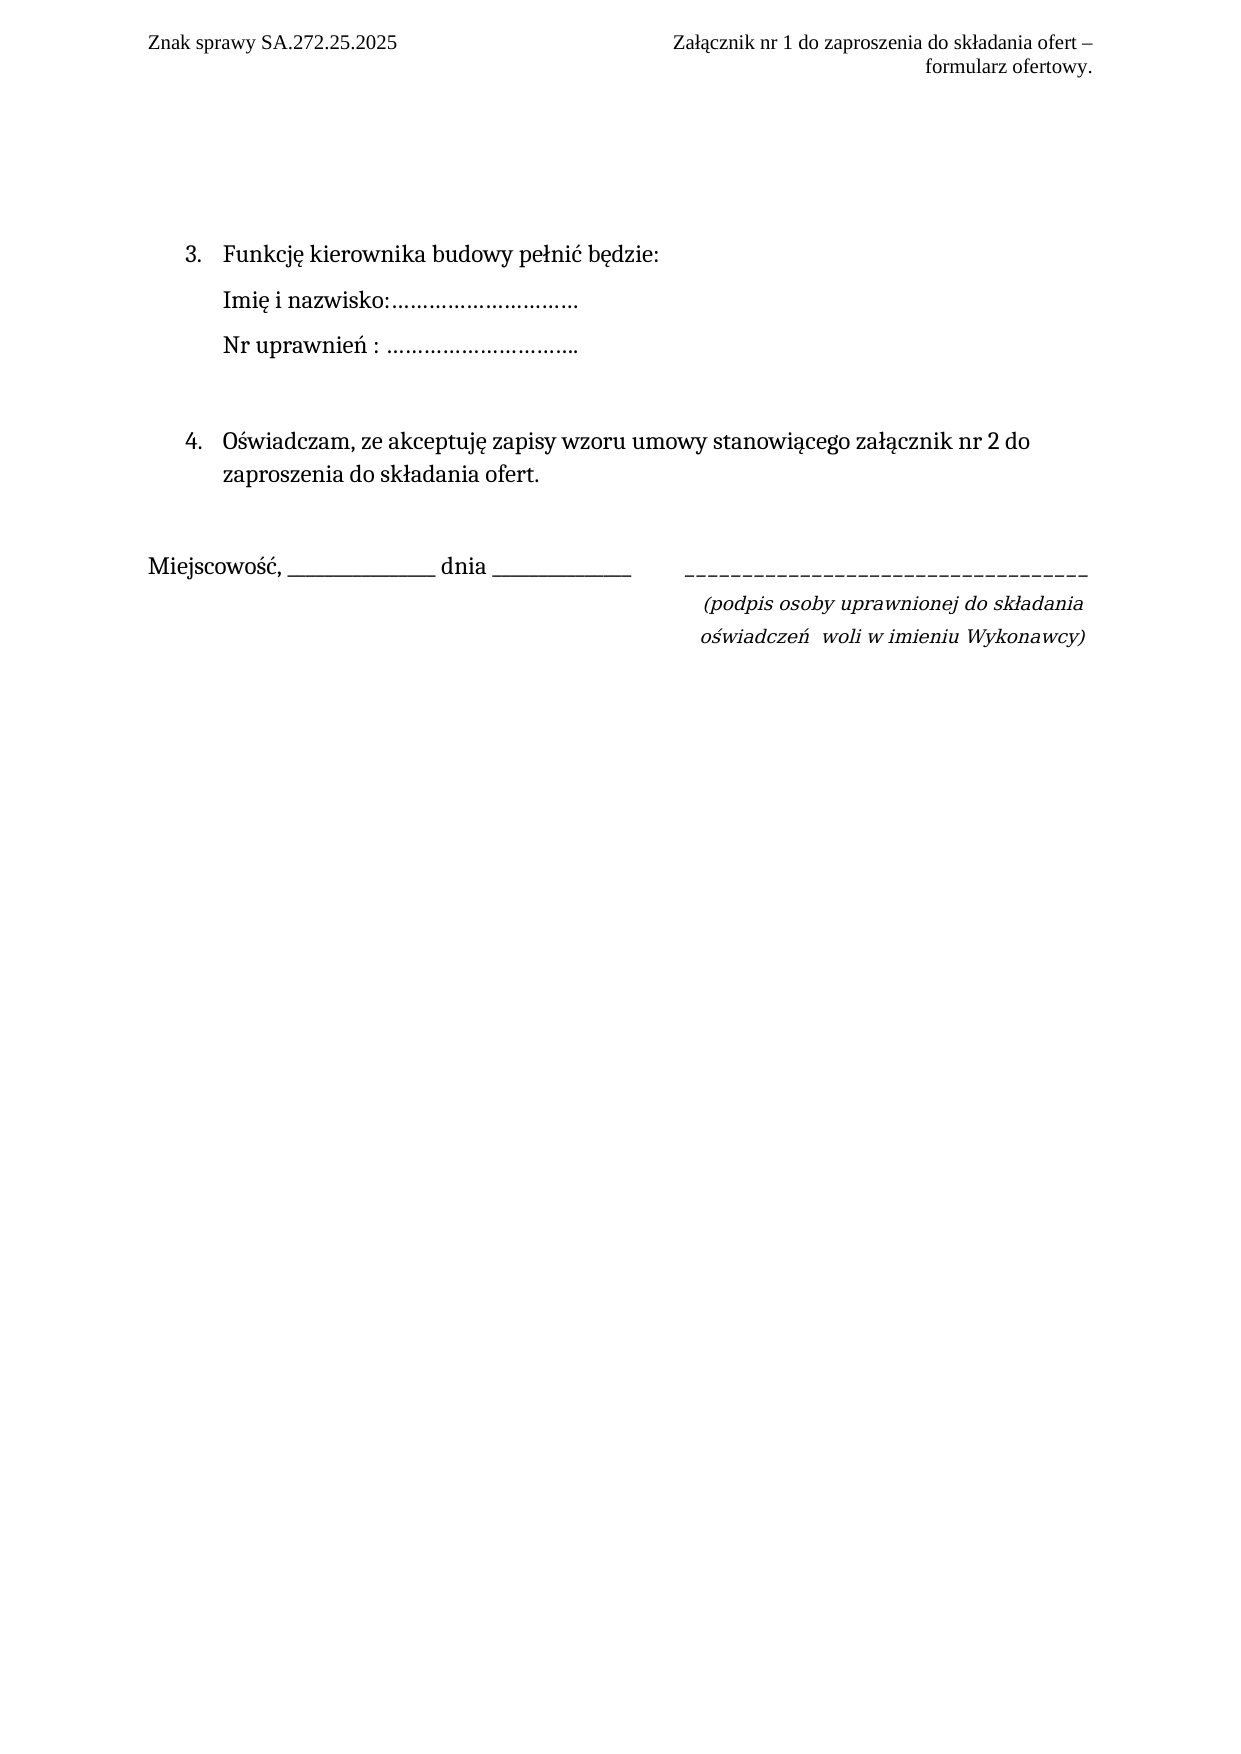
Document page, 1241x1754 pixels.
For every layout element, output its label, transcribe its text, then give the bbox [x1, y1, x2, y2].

list Nr uprawnień : …………………………. [223, 331, 1093, 360]
list Oświadczam, ze akceptuję zapisy wzoru umowy stanowiącego załącznik nr 2 do zaproszenia do składania ofert. [185, 422, 1093, 489]
list Funkcję kierownika budowy pełnić będzie: [185, 240, 1093, 269]
text (podpis osoby uprawnionej do składania oświadczeń woli w imieniu Wykonawcy) [694, 580, 1093, 647]
list Imię i nazwisko:………………………… [223, 286, 1093, 314]
text Miejscowość, ________________ dnia _______________ ___________________________________ [148, 547, 1093, 580]
